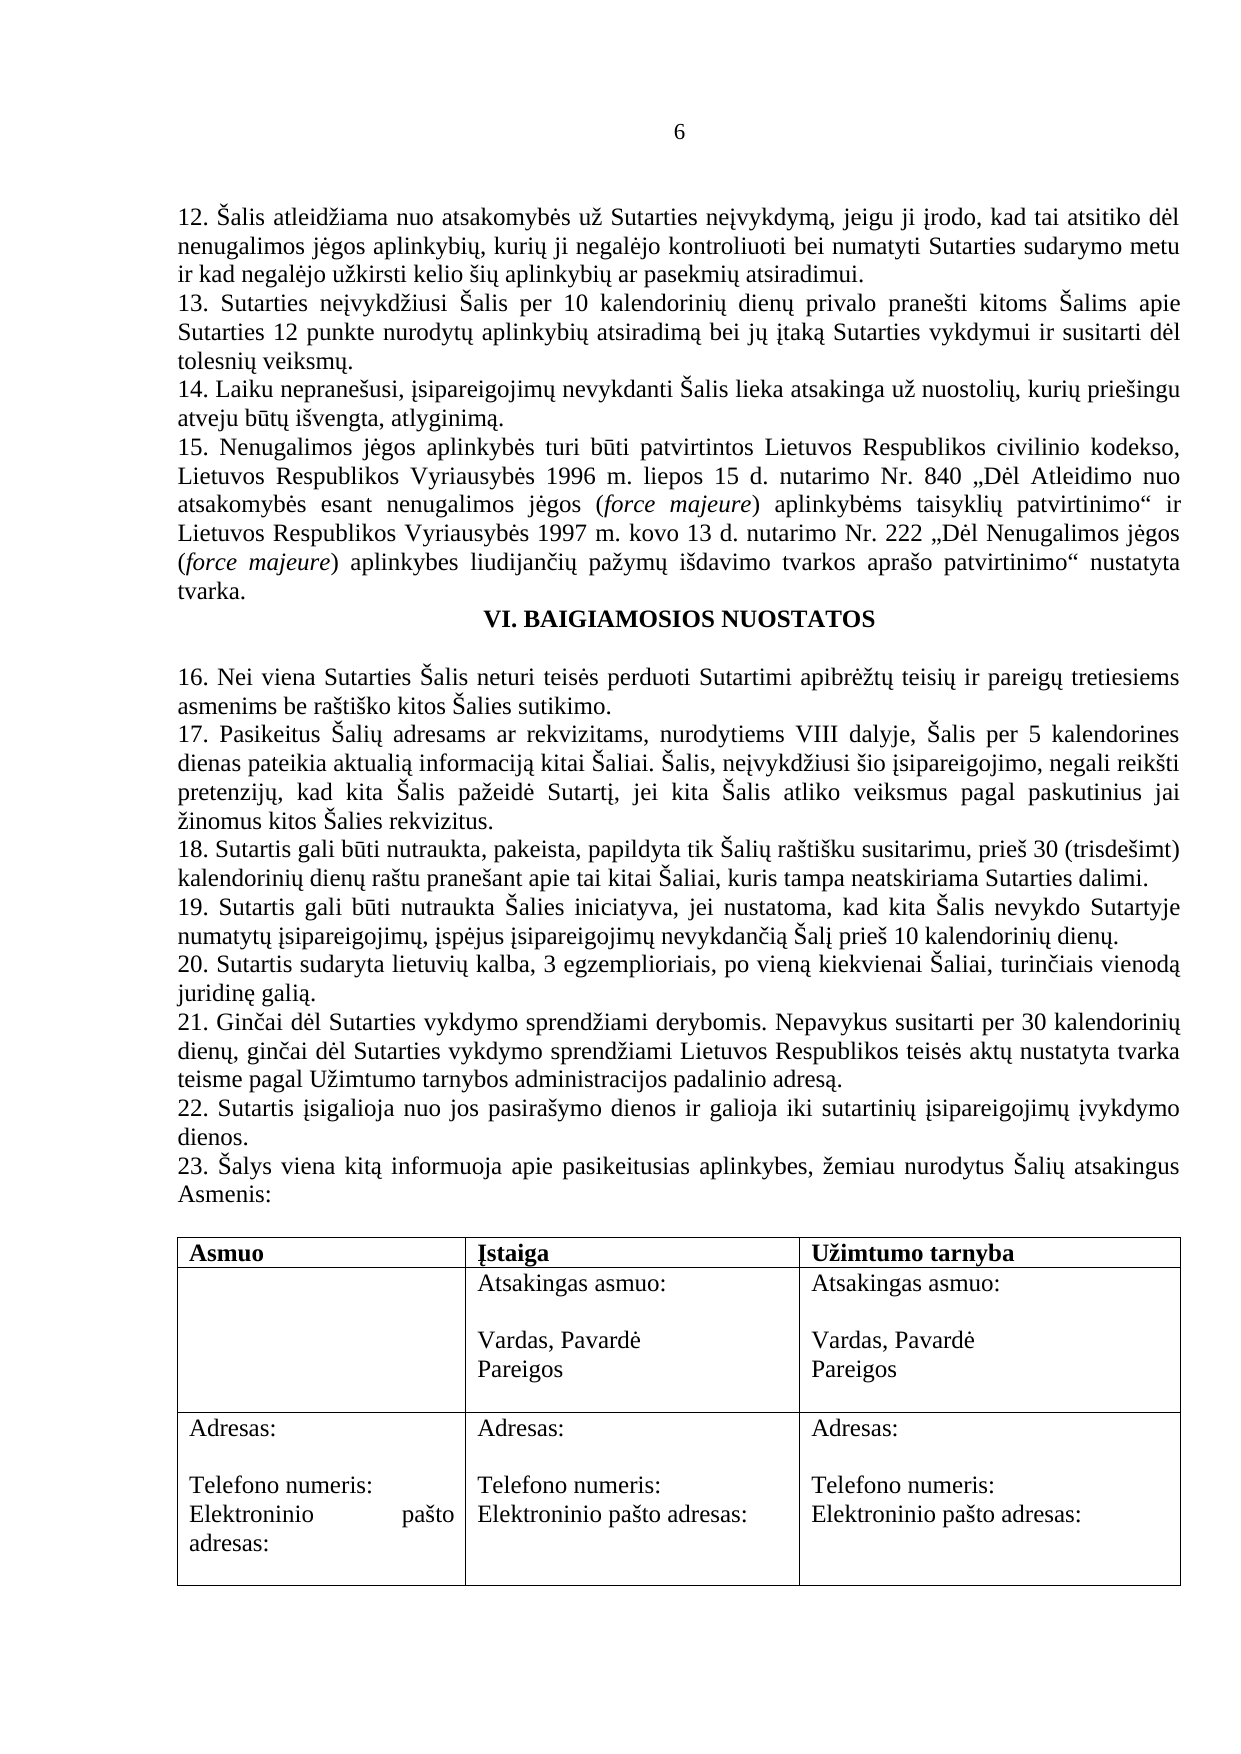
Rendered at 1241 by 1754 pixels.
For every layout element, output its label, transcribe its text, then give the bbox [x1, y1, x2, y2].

text 19. Sutartis gali būti nutraukta Šalies iniciatyva, jei nustatoma, kad kita Šalis nevykdo Sutartyje numatytų įsipareigojimų, įspėjus įsipareigojimų nevykdančią Šalį prieš 10 kalendorinių dienų. [177, 892, 1181, 949]
table_cell Adresas: Telefono numeris: Elektroninio pašto adresas: [178, 1413, 465, 1585]
text 23. Šalys viena kitą informuoja apie pasikeitusias aplinkybes, žemiau nurodytus Šalių atsakingus Asmenis: [177, 1151, 1181, 1208]
text 22. Sutartis įsigalioja nuo jos pasirašymo dienos ir galioja iki sutartinių įsipareigojimų įvykdymo dienos. [177, 1093, 1181, 1151]
text 13. Sutarties neįvykdžiusi Šalis per 10 kalendorinių dienų privalo pranešti kitoms Šalims apie Sutarties 12 punkte nurodytų aplinkybių atsiradimą bei jų įtaką Sutarties vykdymui ir susitarti dėl tolesnių veiksmų. [177, 288, 1181, 374]
table_cell Atsakingas asmuo: Vardas, Pavardė Pareigos [466, 1268, 799, 1412]
text 15. Nenugalimos jėgos aplinkybės turi būti patvirtintos Lietuvos Respublikos civilinio kodekso, Lietuvos Respublikos Vyriausybės 1996 m. liepos 15 d. nutarimo Nr. 840 „Dėl Atleidimo nuo atsakomybės esant nenugalimos jėgos (force majeure) aplinkybėms taisyklių patvirtinimo“ ir Lietuvos Respublikos Vyriausybės 1997 m. kovo 13 d. nutarimo Nr. 222 „Dėl Nenugalimos jėgos (force majeure) aplinkybes liudijančių pažymų išdavimo tvarkos aprašo patvirtinimo“ nustatyta tvarka. [177, 432, 1181, 604]
text 17. Pasikeitus Šalių adresams ar rekvizitams, nurodytiems VIII dalyje, Šalis per 5 kalendorines dienas pateikia aktualią informaciją kitai Šaliai. Šalis, neįvykdžiusi šio įsipareigojimo, negali reikšti pretenzijų, kad kita Šalis pažeidė Sutartį, jei kita Šalis atliko veiksmus pagal paskutinius jai žinomus kitos Šalies rekvizitus. [177, 719, 1181, 834]
table_header Užimtumo tarnyba [800, 1238, 1180, 1267]
table_cell [178, 1268, 465, 1412]
text 14. Laiku nepranešusi, įsipareigojimų nevykdanti Šalis lieka atsakinga už nuostolių, kurių priešingu atveju būtų išvengta, atlyginimą. [177, 374, 1181, 432]
text 20. Sutartis sudaryta lietuvių kalba, 3 egzemplioriais, po vieną kiekvienai Šaliai, turinčiais vienodą juridinę galią. [177, 949, 1181, 1007]
text 18. Sutartis gali būti nutraukta, pakeista, papildyta tik Šalių raštišku susitarimu, prieš 30 (trisdešimt) kalendorinių dienų raštu pranešant apie tai kitai Šaliai, kuris tampa neatskiriama Sutarties dalimi. [177, 834, 1181, 892]
table_cell Atsakingas asmuo: Vardas, Pavardė Pareigos [800, 1268, 1180, 1412]
table_header Įstaiga [466, 1238, 799, 1267]
table_cell Adresas: Telefono numeris: Elektroninio pašto adresas: [466, 1413, 799, 1585]
text VI. BAIGIAMOSIOS NUOSTATOS [177, 604, 1181, 633]
table_header Asmuo [178, 1238, 465, 1267]
text 21. Ginčai dėl Sutarties vykdymo sprendžiami derybomis. Nepavykus susitarti per 30 kalendorinių dienų, ginčai dėl Sutarties vykdymo sprendžiami Lietuvos Respublikos teisės aktų nustatyta tvarka teisme pagal Užimtumo tarnybos administracijos padalinio adresą. [177, 1007, 1181, 1093]
text 12. Šalis atleidžiama nuo atsakomybės už Sutarties neįvykdymą, jeigu ji įrodo, kad tai atsitiko dėl nenugalimos jėgos aplinkybių, kurių ji negalėjo kontroliuoti bei numatyti Sutarties sudarymo metu ir kad negalėjo užkirsti kelio šių aplinkybių ar pasekmių atsiradimui. [177, 202, 1181, 288]
table_cell Adresas: Telefono numeris: Elektroninio pašto adresas: [800, 1413, 1180, 1585]
text 16. Nei viena Sutarties Šalis neturi teisės perduoti Sutartimi apibrėžtų teisių ir pareigų tretiesiems asmenims be raštiško kitos Šalies sutikimo. [177, 662, 1181, 719]
